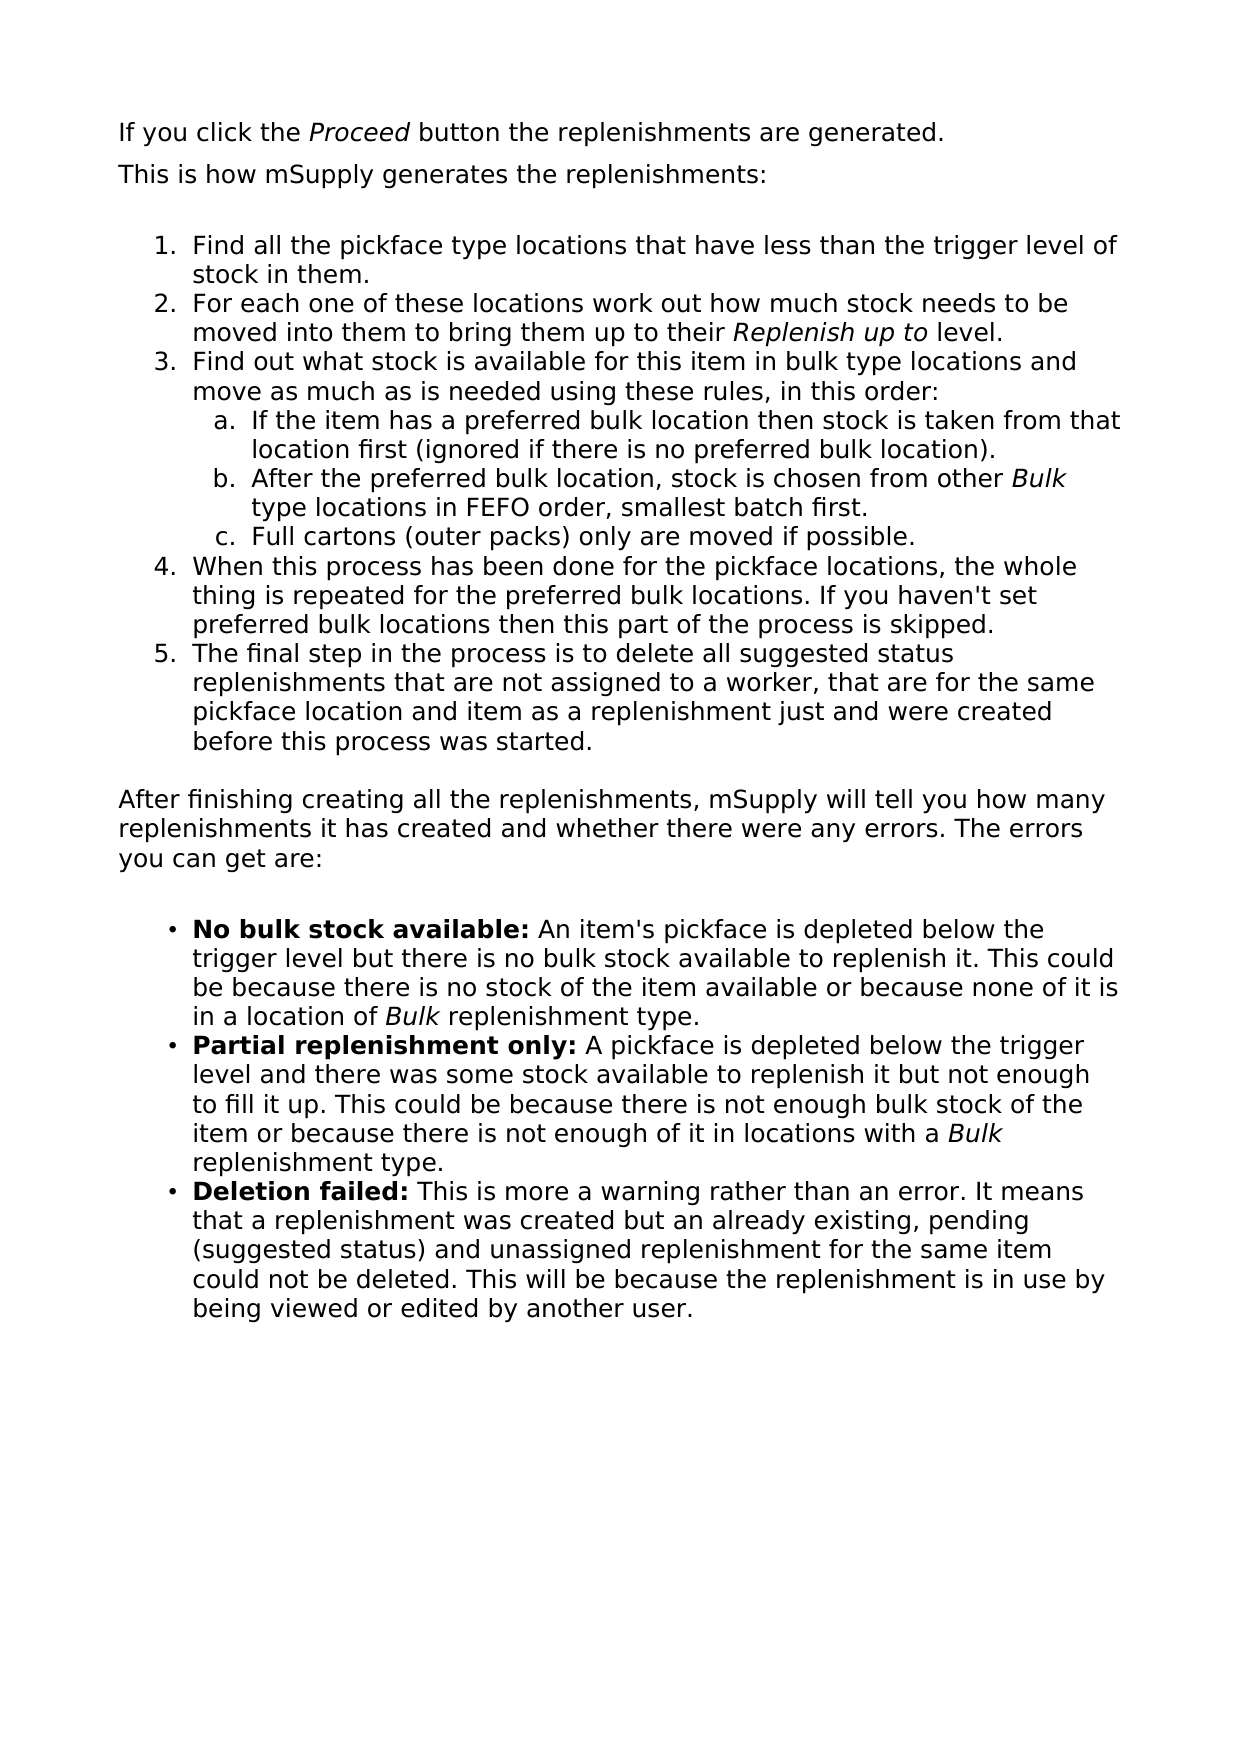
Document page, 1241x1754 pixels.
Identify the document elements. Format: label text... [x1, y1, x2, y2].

list Find out what stock is available for this item in bulk type locations and move as much as is needed using these rules, in this order: [177, 348, 1122, 406]
list The final step in the process is to delete all suggested status replenishments that are not assigned to a worker, that are for the same pickface location and item as a replenishment just and were created before this process was started. [177, 639, 1122, 756]
text This is how mSupply generates the replenishments: [118, 160, 1122, 189]
text After finishing creating all the replenishments, mSupply will tell you how many replenishments it has created and whether there were any errors. The errors you can get are: [118, 785, 1122, 873]
list If the item has a preferred bulk location then stock is taken from that location first (ignored if there is no preferred bulk location). [236, 406, 1122, 464]
list Find all the pickface type locations that have less than the trigger level of stock in them. [177, 231, 1122, 289]
list No bulk stock available: An item's pickface is depleted below the trigger level but there is no bulk stock available to replenish it. This could be because there is no stock of the item available or because none of it is in a location of Bulk replenishment type. [177, 915, 1122, 1032]
text If you click the Proceed button the replenishments are generated. [118, 118, 1122, 147]
list After the preferred bulk location, stock is chosen from other Bulk type locations in FEFO order, smallest batch first. [236, 464, 1122, 523]
list When this process has been done for the pickface locations, the whole thing is repeated for the preferred bulk locations. If you haven't set preferred bulk locations then this part of the process is skipped. [177, 552, 1122, 639]
list Deletion failed: This is more a warning rather than an error. It means that a replenishment was created but an already existing, pending (suggested status) and unassigned replenishment for the same item could not be deleted. This will be because the replenishment is in use by being viewed or edited by another user. [177, 1177, 1122, 1323]
list Partial replenishment only: A pickface is depleted below the trigger level and there was some stock available to replenish it but not enough to fill it up. This could be because there is not enough bulk stock of the item or because there is not enough of it in locations with a Bulk replenishment type. [177, 1032, 1122, 1177]
list For each one of these locations work out how much stock needs to be moved into them to bring them up to their Replenish up to level. [177, 289, 1122, 348]
list Full cartons (outer packs) only are moved if possible. [236, 523, 1122, 552]
